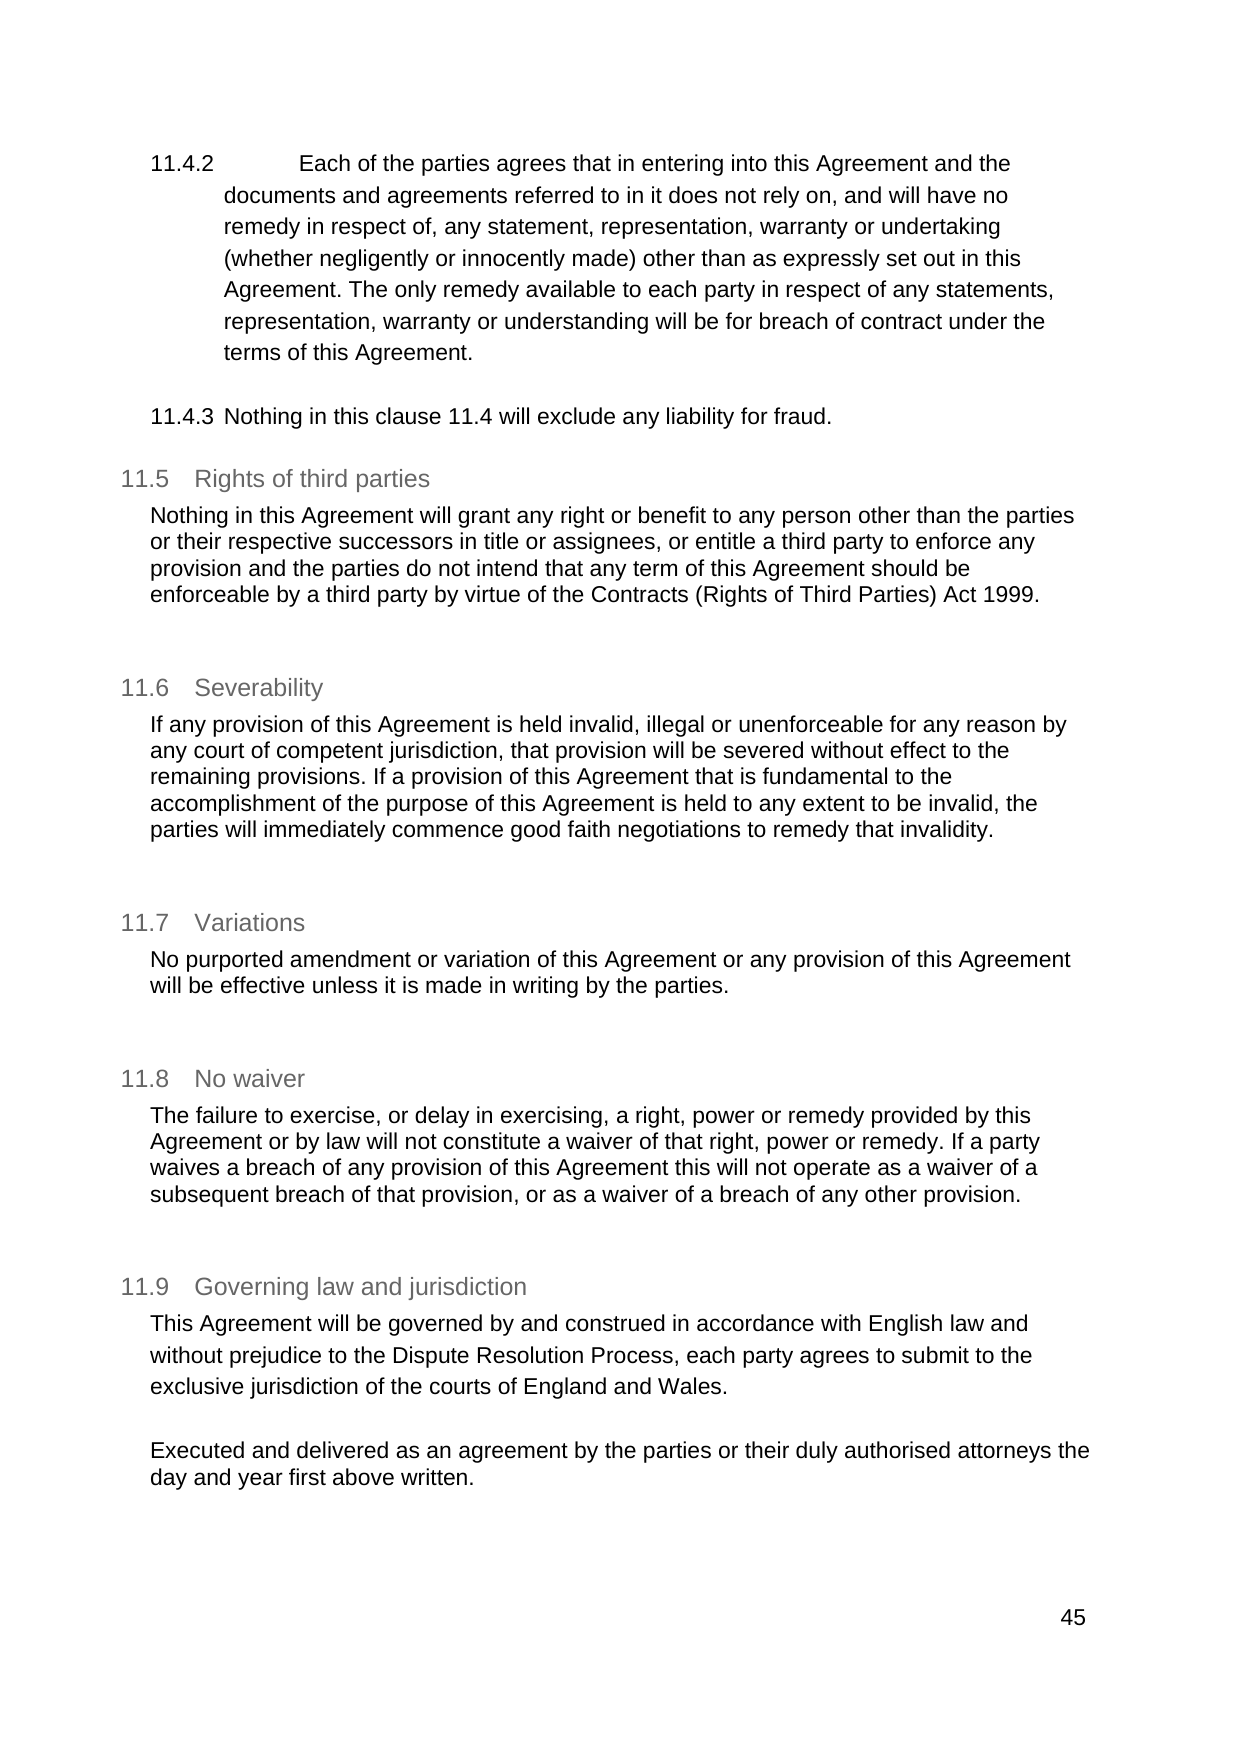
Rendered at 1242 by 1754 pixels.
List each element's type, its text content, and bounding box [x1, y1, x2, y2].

subtitle 11.5 Rights of third parties [120, 464, 1092, 493]
subtitle Executed and delivered as an agreement by the parties or their duly authorised attorneys the day and year first above written. [150, 1437, 1090, 1490]
subtitle 11.7 Variations [120, 908, 1092, 936]
subtitle 11.4.3 Nothing in this clause 11.4 will exclude any liability for fraud. [150, 403, 1090, 429]
subtitle Nothing in this Agreement will grant any right or benefit to any person other than the parties or their respective successors in title or assignees, or entitle a third party to enforce any provision and the parties do not intend that any term of this Agreement should be enforceable by a third party by virtue of the Contracts (Rights of Third Parties) Act 1999. [150, 502, 1090, 607]
subtitle This Agreement will be governed by and construed in accordance with English law and without prejudice to the Dispute Resolution Process, each party agrees to submit to the exclusive jurisdiction of the courts of England and Wales. [150, 1310, 1090, 1399]
subtitle If any provision of this Agreement is held invalid, illegal or unenforceable for any reason by any court of competent jurisdiction, that provision will be severed without effect to the remaining provisions. If a provision of this Agreement that is fundamental to the accomplishment of the purpose of this Agreement is held to any extent to be invalid, the parties will immediately commence good faith negotiations to remedy that invalidity. [150, 711, 1090, 842]
subtitle 11.4.2 Each of the parties agrees that in entering into this Agreement and the documents and agreements referred to in it does not rely on, and will have no remedy in respect of, any statement, representation, warranty or undertaking (whether negligently or innocently made) other than as expressly set out in this Agreement. The only remedy available to each party in respect of any statements, representation, warranty or understanding will be for breach of contract under the terms of this Agreement. [150, 150, 1090, 366]
subtitle 11.9 Governing law and jurisdiction [120, 1272, 1092, 1301]
subtitle No purported amendment or variation of this Agreement or any provision of this Agreement will be effective unless it is made in writing by the parties. [150, 946, 1090, 998]
subtitle 11.8 No waiver [120, 1064, 1092, 1092]
subtitle The failure to exercise, or delay in exercising, a right, power or remedy provided by this Agreement or by law will not constitute a waiver of that right, power or remedy. If a party waives a breach of any provision of this Agreement this will not operate as a waiver of a subsequent breach of that provision, or as a waiver of a breach of any other provision. [150, 1102, 1090, 1207]
subtitle 11.6 Severability [120, 673, 1092, 701]
